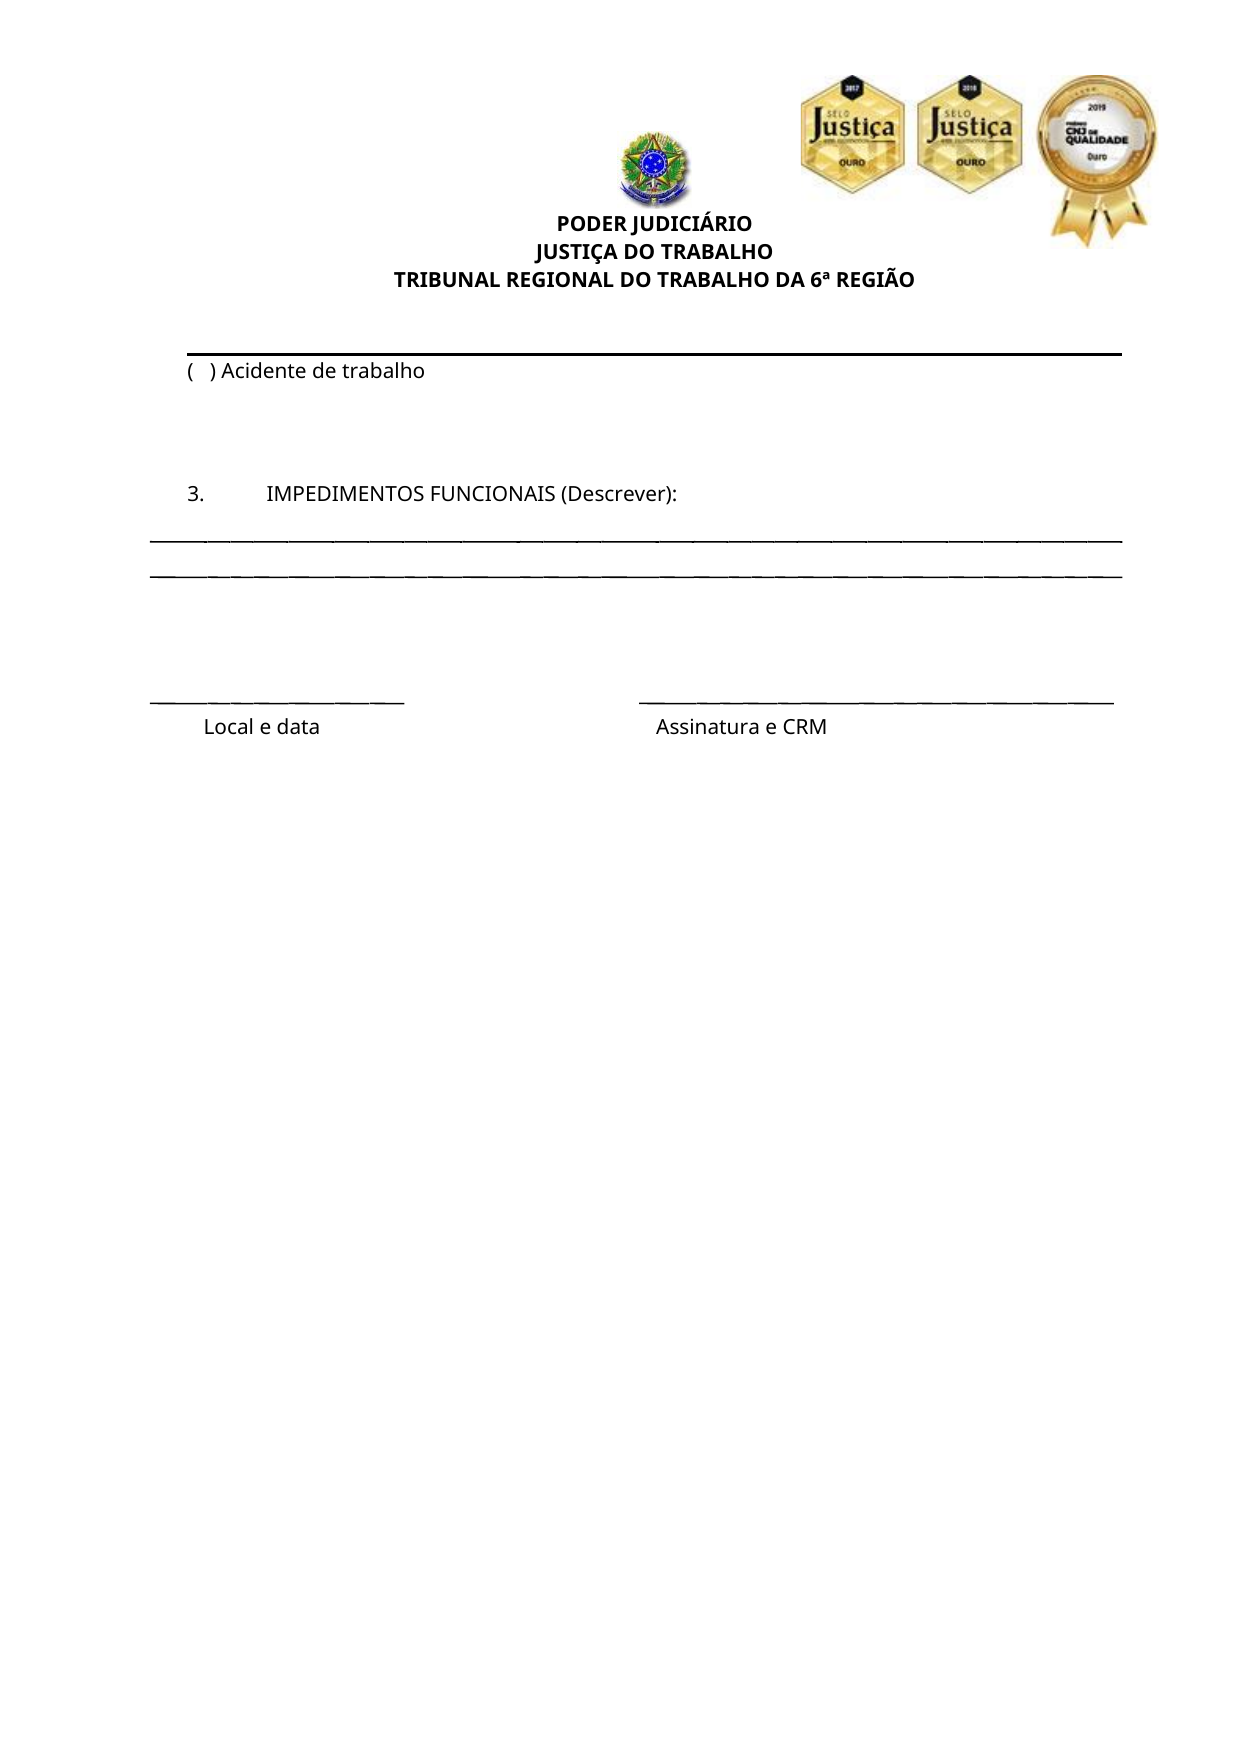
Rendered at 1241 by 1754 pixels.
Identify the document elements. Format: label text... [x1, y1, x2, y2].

picture [800, 75, 1159, 249]
picture [617, 131, 692, 209]
subtitle ( ) Acidente de trabalho [187, 356, 1122, 384]
subtitle IMPEDIMENTOS FUNCIONAIS (Descrever): [187, 479, 1122, 507]
subtitle Local e data Assinatura e CRM [187, 712, 1122, 740]
